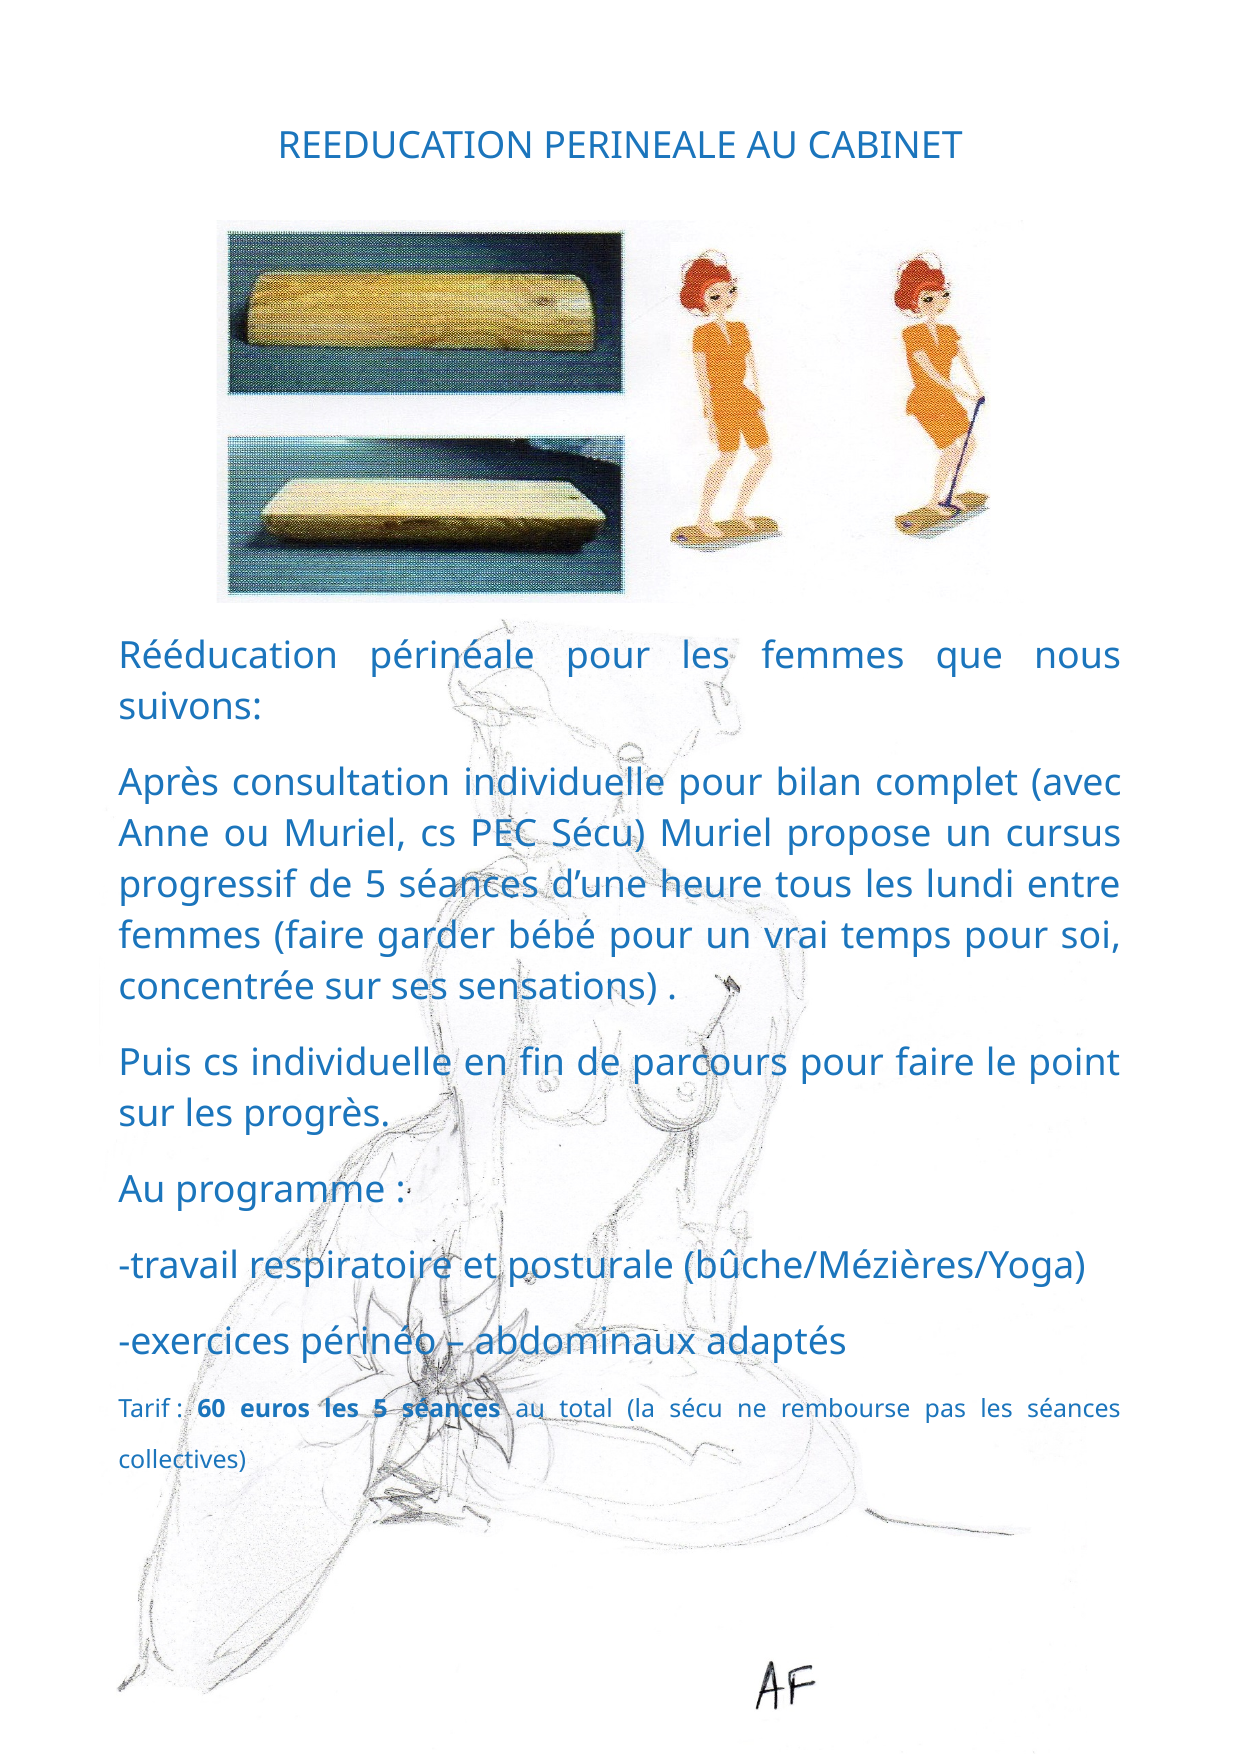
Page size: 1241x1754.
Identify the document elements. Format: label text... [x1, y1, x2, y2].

text Au programme : [1088, 1162, 1122, 1213]
text -exercices périnéo – abdominaux adaptés [1088, 1314, 1122, 1365]
text Rééducation périnéale pour les femmes que nous suivons: [1088, 628, 1122, 730]
text REEDUCATION PERINEALE AU CABINET [118, 118, 1122, 169]
text Puis cs individuelle en fin de parcours pour faire le point sur les progrès. [1088, 1035, 1122, 1137]
text Après consultation individuelle pour bilan complet (avec Anne ou Muriel, cs PEC Sécu) Muriel propose un cursus progressif de 5 séances d’une heure tous les lundi entre femmes (faire garder bébé pour un vrai temps pour soi, concentrée sur ses sensations) . [1088, 755, 1122, 1010]
text Tarif : 60 euros les 5 séances au total (la sécu ne rembourse pas les séances collectives) [1088, 1390, 1122, 1476]
text -travail respiratoire et posturale (bûche/Mézières/Yoga) [1088, 1238, 1122, 1289]
